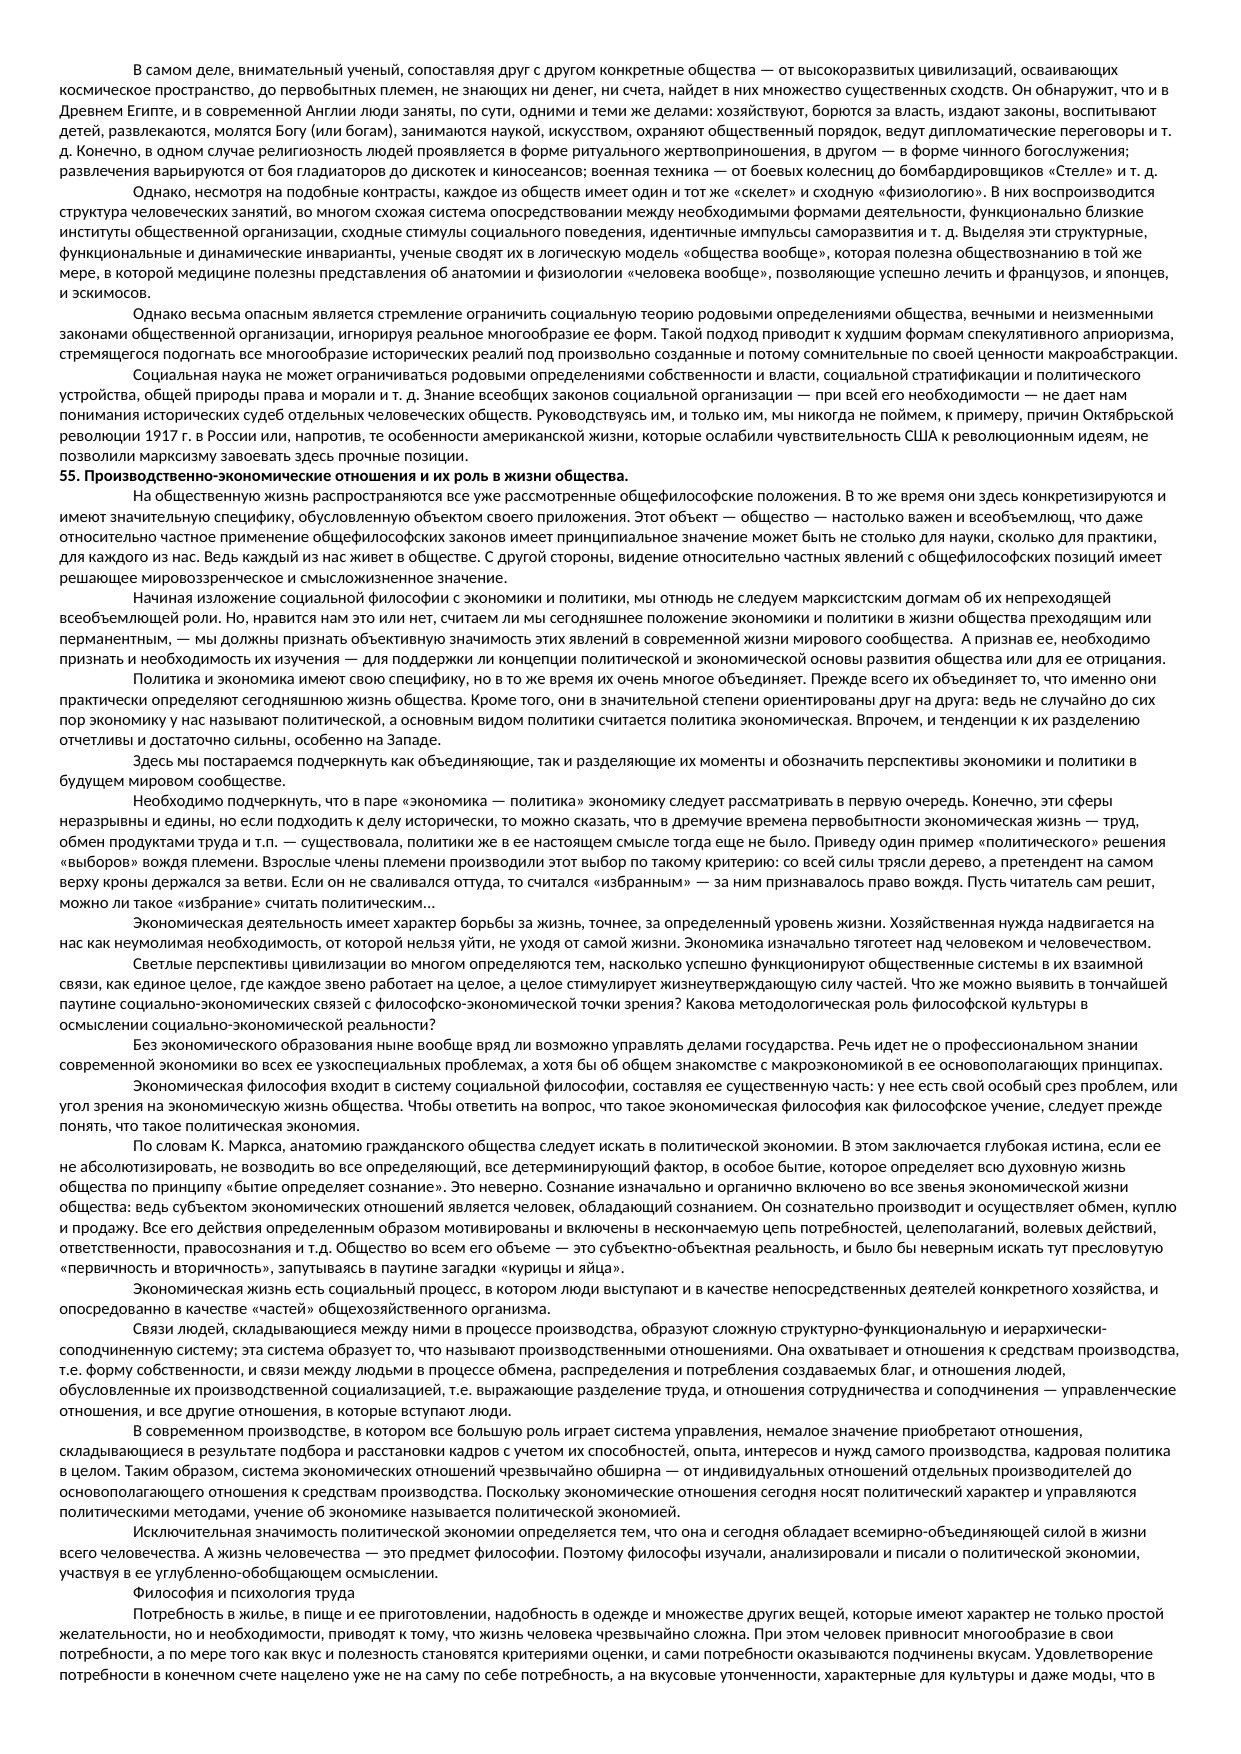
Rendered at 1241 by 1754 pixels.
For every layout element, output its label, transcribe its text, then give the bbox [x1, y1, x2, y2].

text Однако, несмотря на подобные контрасты, каждое из обществ имеет один и тот же «скелет» и сходную «физиологию». В них воспроизводится структура человеческих занятий, во многом схожая система опосредствовании между необходимыми формами деятельности, функционально близкие институты общественной организации, сходные стимулы социального поведения, идентичные импульсы саморазвития и т. д. Выделяя эти структурные, функциональные и динамические инварианты, ученые сводят их в логическую модель «общества вообще», которая полезна обществознанию в той же мере, в которой медицине полезны представления об анатомии и физиологии «человека вообще», позволяющие успешно лечить и французов, и японцев, и эскимосов. [59, 181, 1181, 303]
text Философия и психология труда [59, 1583, 1181, 1603]
text 55. Производственно-экономические отношения и их роль в жизни общества. [59, 465, 1181, 486]
text Экономическая жизнь есть социальный процесс, в котором люди выступают и в качестве непосредственных деятелей конкретного хозяйства, и опосредованно в качестве «частей» общехозяйственного организма. [59, 1278, 1181, 1318]
text Начиная изложение социальной философии с экономики и политики, мы отнюдь не следуем марксистским догмам об их непреходящей всеобъемлющей роли. Но, нравится нам это или нет, считаем ли мы сегодняшнее положение экономики и политики в жизни общества преходящим или перманентным, — мы должны признать объективную значимость этих явлений в современной жизни мирового сообщества. А признав ее, необходимо признать и необходимость их изучения — для поддержки ли концепции политической и экономической основы развития общества или для ее отрицания. [59, 587, 1181, 668]
text Социальная наука не может ограничиваться родовыми определениями собственности и власти, социальной стратификации и политического устройства, общей природы права и морали и т. д. Знание всеобщих законов социальной организации — при всей его необходимости — не дает нам понимания исторических судеб отдельных человеческих обществ. Руководствуясь им, и только им, мы никогда не поймем, к примеру, причин Октябрьской революции 1917 г. в России или, напротив, те особенности американской жизни, которые ослабили чувствительность США к революционным идеям, не позволили марксизму завоевать здесь прочные позиции. [59, 364, 1181, 465]
text Необходимо подчеркнуть, что в паре «экономика — политика» экономику следует рассматривать в первую очередь. Конечно, эти сферы неразрывны и едины, но если подходить к делу исторически, то можно сказать, что в дремучие времена первобытности экономическая жизнь — труд, обмен продуктами труда и т.п. — существовала, политики же в ее настоящем смысле тогда еще не было. Приведу один пример «политического» решения «выборов» вождя племени. Взрослые члены племени производили этот выбор по такому критерию: со всей силы трясли дерево, а претендент на самом верху кроны держался за ветви. Если он не сваливался оттуда, то считался «избранным» — за ним признавалось право вождя. Пусть читатель сам решит, можно ли такое «избрание» считать политическим... [59, 790, 1181, 912]
text Потребность в жилье, в пище и ее приготовлении, надобность в одежде и множестве других вещей, которые имеют характер не только простой желательности, но и необходимости, приводят к тому, что жизнь человека чрезвычайно сложна. При этом человек привносит многообразие в свои потребности, а по мере того как вкус и полезность становятся критериями оценки, и сами потребности оказываются подчинены вкусам. Удовлетворение потребности в конечном счете нацелено уже не на саму по себе потребность, а на вкусовые утонченности, характерные для культуры и даже моды, что в [59, 1603, 1181, 1684]
text Светлые перспективы цивилизации во многом определяются тем, насколько успешно функционируют общественные системы в их взаимной связи, как единое целое, где каждое звено работает на целое, а целое стимулирует жизнеутверждающую силу частей. Что же можно выявить в тончайшей паутине социально-экономических связей с философско-экономической точки зрения? Какова методологическая роль философской культуры в осмыслении социально-экономической реальности? [59, 953, 1181, 1034]
text В современном производстве, в котором все большую роль играет система управления, немалое значение приобретают отношения, складывающиеся в результате подбора и расстановки кадров с учетом их способностей, опыта, интересов и нужд самого производства, кадровая политика в целом. Таким образом, система экономических отношений чрезвычайно обширна — от индивидуальных отношений отдельных производителей до основополагающего отношения к средствам производства. Поскольку экономические отношения сегодня носят политический характер и управляются политическими методами, учение об экономике называется политической экономией. [59, 1420, 1181, 1522]
text Экономическая деятельность имеет характер борьбы за жизнь, точнее, за определенный уровень жизни. Хозяйственная нужда надвигается на нас как неумолимая необходимость, от которой нельзя уйти, не уходя от самой жизни. Экономика изначально тяготеет над человеком и человечеством. [59, 912, 1181, 953]
text На общественную жизнь распространяются все уже рассмотренные общефилософские положения. В то же время они здесь конкретизируются и имеют значительную специфику, обусловленную объектом своего приложения. Этот объект — общество — настолько важен и всеобъемлющ, что даже относительно частное применение общефилософских законов имеет принципиальное значение может быть не столько для науки, сколько для практики, для каждого из нас. Ведь каждый из нас живет в обществе. С другой стороны, видение относительно частных явлений с общефилософских позиций имеет решающее мировоззренческое и смысложизненное значение. [59, 486, 1181, 587]
text Однако весьма опасным является стремление ограничить социальную теорию родовыми определениями общества, вечными и неизменными законами общественной организации, игнорируя реальное многообразие ее форм. Такой подход приводит к худшим формам спекулятивного априоризма, стремящегося подогнать все многообразие исторических реалий под произвольно созданные и потому сомнительные по своей ценности макроабстракции. [59, 303, 1181, 364]
text Без экономического образования ныне вообще вряд ли возможно управлять делами государства. Речь идет не о профессиональном знании современной экономики во всех ее узкоспециальных проблемах, а хотя бы об общем знакомстве с макроэкономикой в ее основополагающих принципах. [59, 1034, 1181, 1075]
text Связи людей, складывающиеся между ними в процессе производства, образуют сложную структурно-функциональную и иерархически-соподчиненную систему; эта система образует то, что называют производственными отношениями. Она охватывает и отношения к средствам производства, т.е. форму собственности, и связи между людьми в процессе обмена, распределения и потребления создаваемых благ, и отношения людей, обусловленные их производственной социализацией, т.е. выражающие разделение труда, и отношения сотрудничества и соподчинения — управленческие отношения, и все другие отношения, в которые вступают люди. [59, 1318, 1181, 1420]
text Экономическая философия входит в систему социальной философии, составляя ее существенную часть: у нее есть свой особый срез проблем, или угол зрения на экономическую жизнь общества. Чтобы ответить на вопрос, что такое экономическая философия как философское учение, следует прежде понять, что такое политическая экономия. [59, 1075, 1181, 1136]
text Исключительная значимость политической экономии определяется тем, что она и сегодня обладает всемирно-объединяющей силой в жизни всего человечества. А жизнь человечества — это предмет философии. Поэтому философы изучали, анализировали и писали о политической экономии, участвуя в ее углубленно-обобщающем осмыслении. [59, 1522, 1181, 1583]
text Здесь мы постараемся подчеркнуть как объединяющие, так и разделяющие их моменты и обозначить перспективы экономики и политики в будущем мировом сообществе. [59, 750, 1181, 790]
text Политика и экономика имеют свою специфику, но в то же время их очень многое объединяет. Прежде всего их объединяет то, что именно они практически определяют сегодняшнюю жизнь общества. Кроме того, они в значительной степени ориентированы друг на друга: ведь не случайно до сих пор экономику у нас называют политической, а основным видом политики считается политика экономическая. Впрочем, и тенденции к их разделению отчетливы и достаточно сильны, особенно на Западе. [59, 668, 1181, 750]
text По словам К. Маркса, анатомию гражданского общества следует искать в политической экономии. В этом заключается глубокая истина, если ее не абсолютизировать, не возводить во все определяющий, все детерминирующий фактор, в особое бытие, которое определяет всю духовную жизнь общества по принципу «бытие определяет сознание». Это неверно. Сознание изначально и органично включено во все звенья экономической жизни общества: ведь субъектом экономических отношений является человек, обладающий сознанием. Он сознательно производит и осуществляет обмен, куплю и продажу. Все его действия определенным образом мотивированы и включены в нескончаемую цепь потребностей, целеполаганий, волевых действий, ответственности, правосознания и т.д. Общество во всем его объеме — это субъектно-объектная реальность, и было бы неверным искать тут пресловутую «первичность и вторичность», запутываясь в паутине загадки «курицы и яйца». [59, 1136, 1181, 1278]
text В самом деле, внимательный ученый, сопоставляя друг с другом конкретные общества — от высокоразвитых цивилизаций, осваивающих космическое пространство, до первобытных племен, не знающих ни денег, ни счета, найдет в них множество существенных сходств. Он обнаружит, что и в Древнем Египте, и в современной Англии люди заняты, по сути, одними и теми же делами: хозяйствуют, борются за власть, издают законы, воспитывают детей, развлекаются, молятся Богу (или богам), занимаются наукой, искусством, охраняют общественный порядок, ведут дипломатические переговоры и т. д. Конечно, в одном случае религиозность людей проявляется в форме ритуального жертвоприношения, в другом — в форме чинного богослужения; развлечения варьируются от боя гладиаторов до дискотек и киносеансов; военная техника — от боевых колесниц до бомбардировщиков «Стелле» и т. д. [59, 59, 1181, 181]
